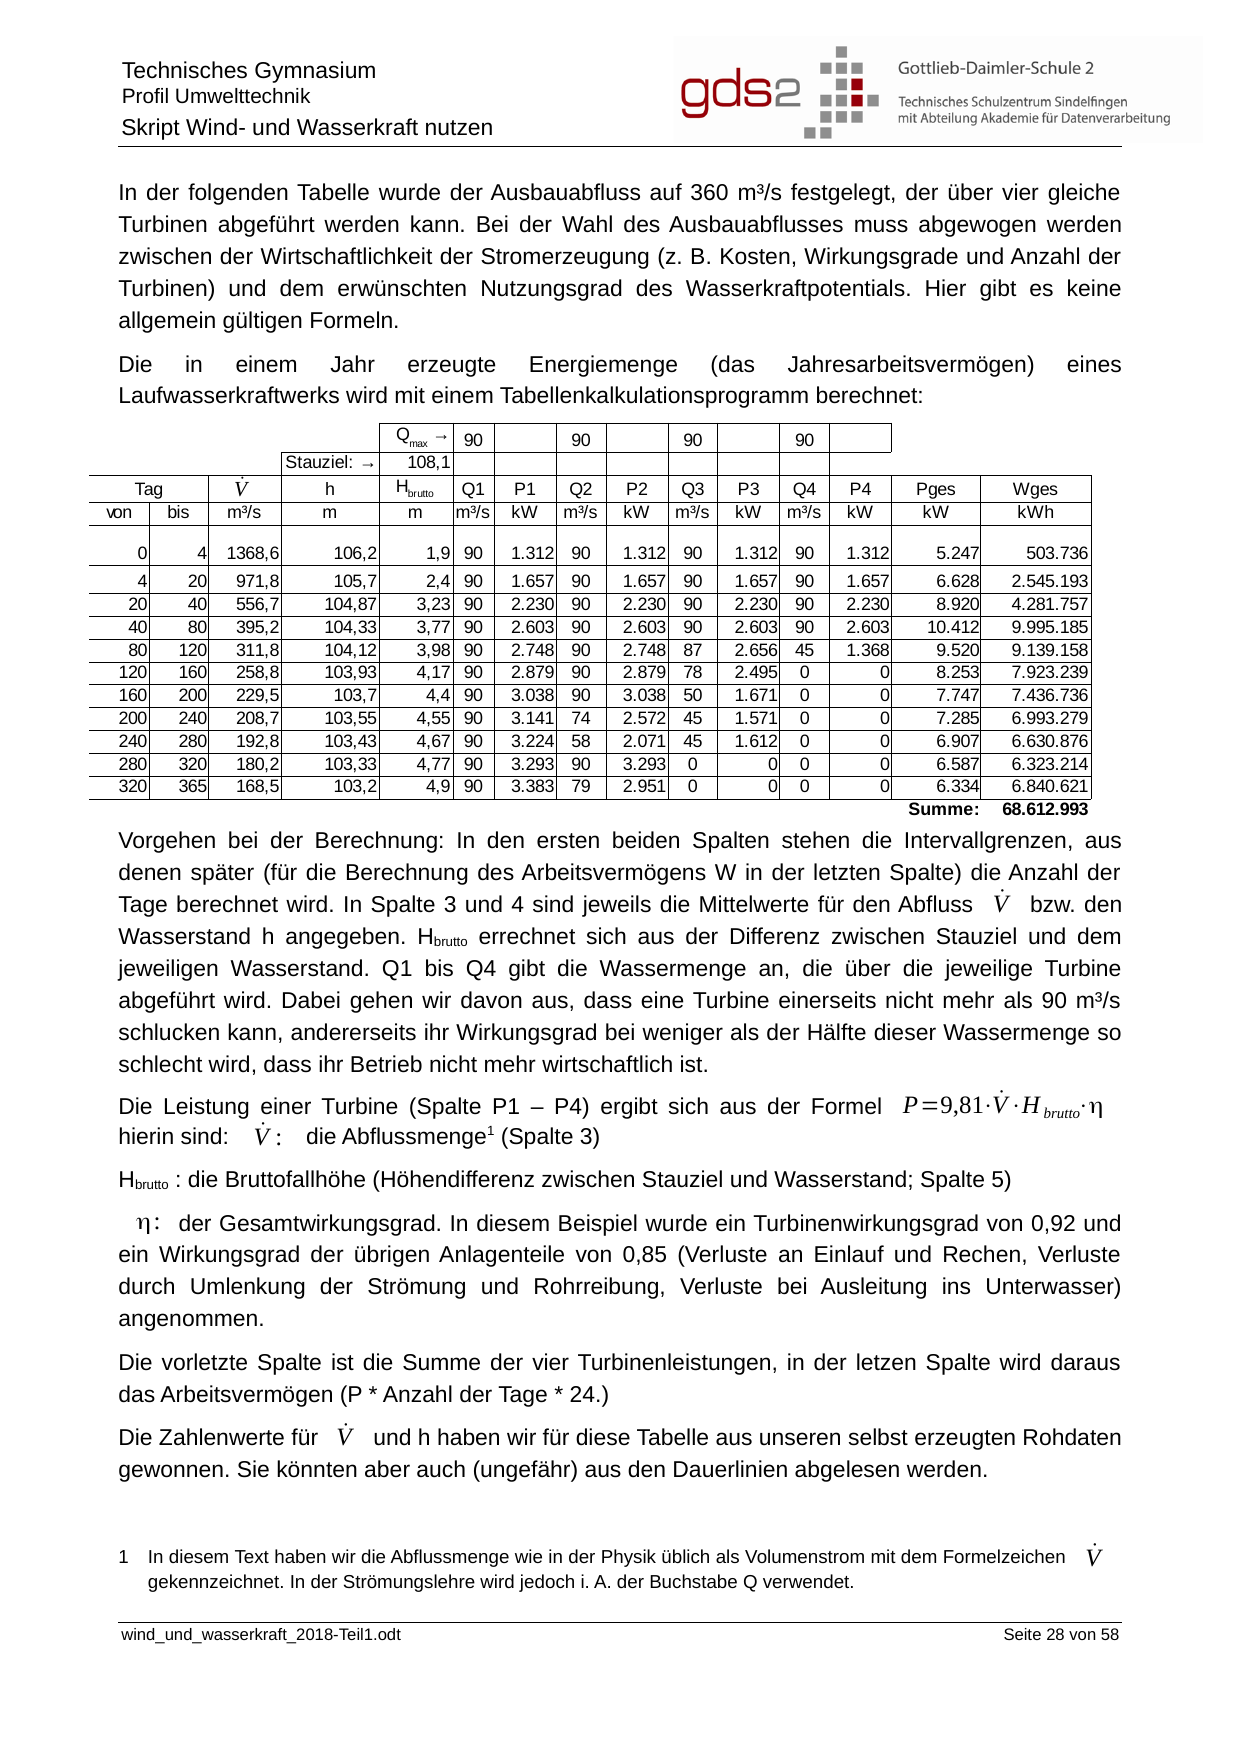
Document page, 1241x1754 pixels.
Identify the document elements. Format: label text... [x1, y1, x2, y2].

text Die in einem Jahr erzeugte Energiemenge (das Jahresarbeitsvermögen) eines Laufwasserkraftwerks wird mit einem Tabellenkalkulationsprogramm berechnet: [118, 347, 1122, 410]
text Die vorletzte Spalte ist die Summe der vier Turbinenleistungen, in der letzen Spalte wird daraus das Arbeitsvermögen (P * Anzahl der Tage * 24.) [118, 1345, 1122, 1409]
picture [673, 36, 1204, 143]
text Die Leistung einer Turbine (Spalte P1 – P4) ergibt sich aus der Formelhierin sind: die Abflussmenge (Spalte 3) [118, 1090, 1122, 1150]
text In der folgenden Tabelle wurde der Ausbauabfluss auf 360 m³/s festgelegt, der über vier gleiche Turbinen abgeführt werden kann. Bei der Wahl des Ausbauabflusses muss abgewogen werden zwischen der Wirtschaftlichkeit der Stromerzeugung (z. B. Kosten, Wirkungsgrade und Anzahl der Turbinen) und dem erwünschten Nutzungsgrad des Wasserkraftpotentials. Hier gibt es keine allgemein gültigen Formeln. [118, 175, 1122, 335]
text In diesem Text haben wir die Abflussmenge wie in der Physik üblich als Volumenstrom mit dem Formelzeichengekennzeichnet. In der Strömungslehre wird jedoch i. A. der Buchstabe Q verwendet. [118, 1542, 1122, 1592]
text Die Zahlenwerte fürund h haben wir für diese Tabelle aus unseren selbst erzeugten Rohdaten gewonnen. Sie könnten aber auch (ungefähr) aus den Dauerlinien abgelesen werden. [118, 1420, 1122, 1484]
text Hbrutto : die Bruttofallhöhe (Höhendifferenz zwischen Stauziel und Wasserstand; Spalte 5) [118, 1162, 1122, 1194]
text der Gesamtwirkungsgrad. In diesem Beispiel wurde ein Turbinenwirkungsgrad von 0,92 und ein Wirkungsgrad der übrigen Anlagenteile von 0,85 (Verluste an Einlauf und Rechen, Verluste durch Umlenkung der Strömung und Rohrreibung, Verluste bei Ausleitung ins Unterwasser) angenommen. [118, 1206, 1122, 1333]
text Vorgehen bei der Berechnung: In den ersten beiden Spalten stehen die Intervallgrenzen, aus denen später (für die Berechnung des Arbeitsvermögens W in der letzten Spalte) die Anzahl der Tage berechnet wird. In Spalte 3 und 4 sind jeweils die Mittelwerte für den Abflussbzw. den Wasserstand h angegeben. Hbrutto errechnet sich aus der Differenz zwischen Stauziel und dem jeweiligen Wasserstand. Q1 bis Q4 gibt die Wassermenge an, die über die jeweilige Turbine abgeführt wird. Dabei gehen wir davon aus, dass eine Turbine einerseits nicht mehr als 90 m³/s schlucken kann, andererseits ihr Wirkungsgrad bei weniger als der Hälfte dieser Wassermenge so schlecht wird, dass ihr Betrieb nicht mehr wirtschaftlich ist. [118, 422, 1122, 1078]
